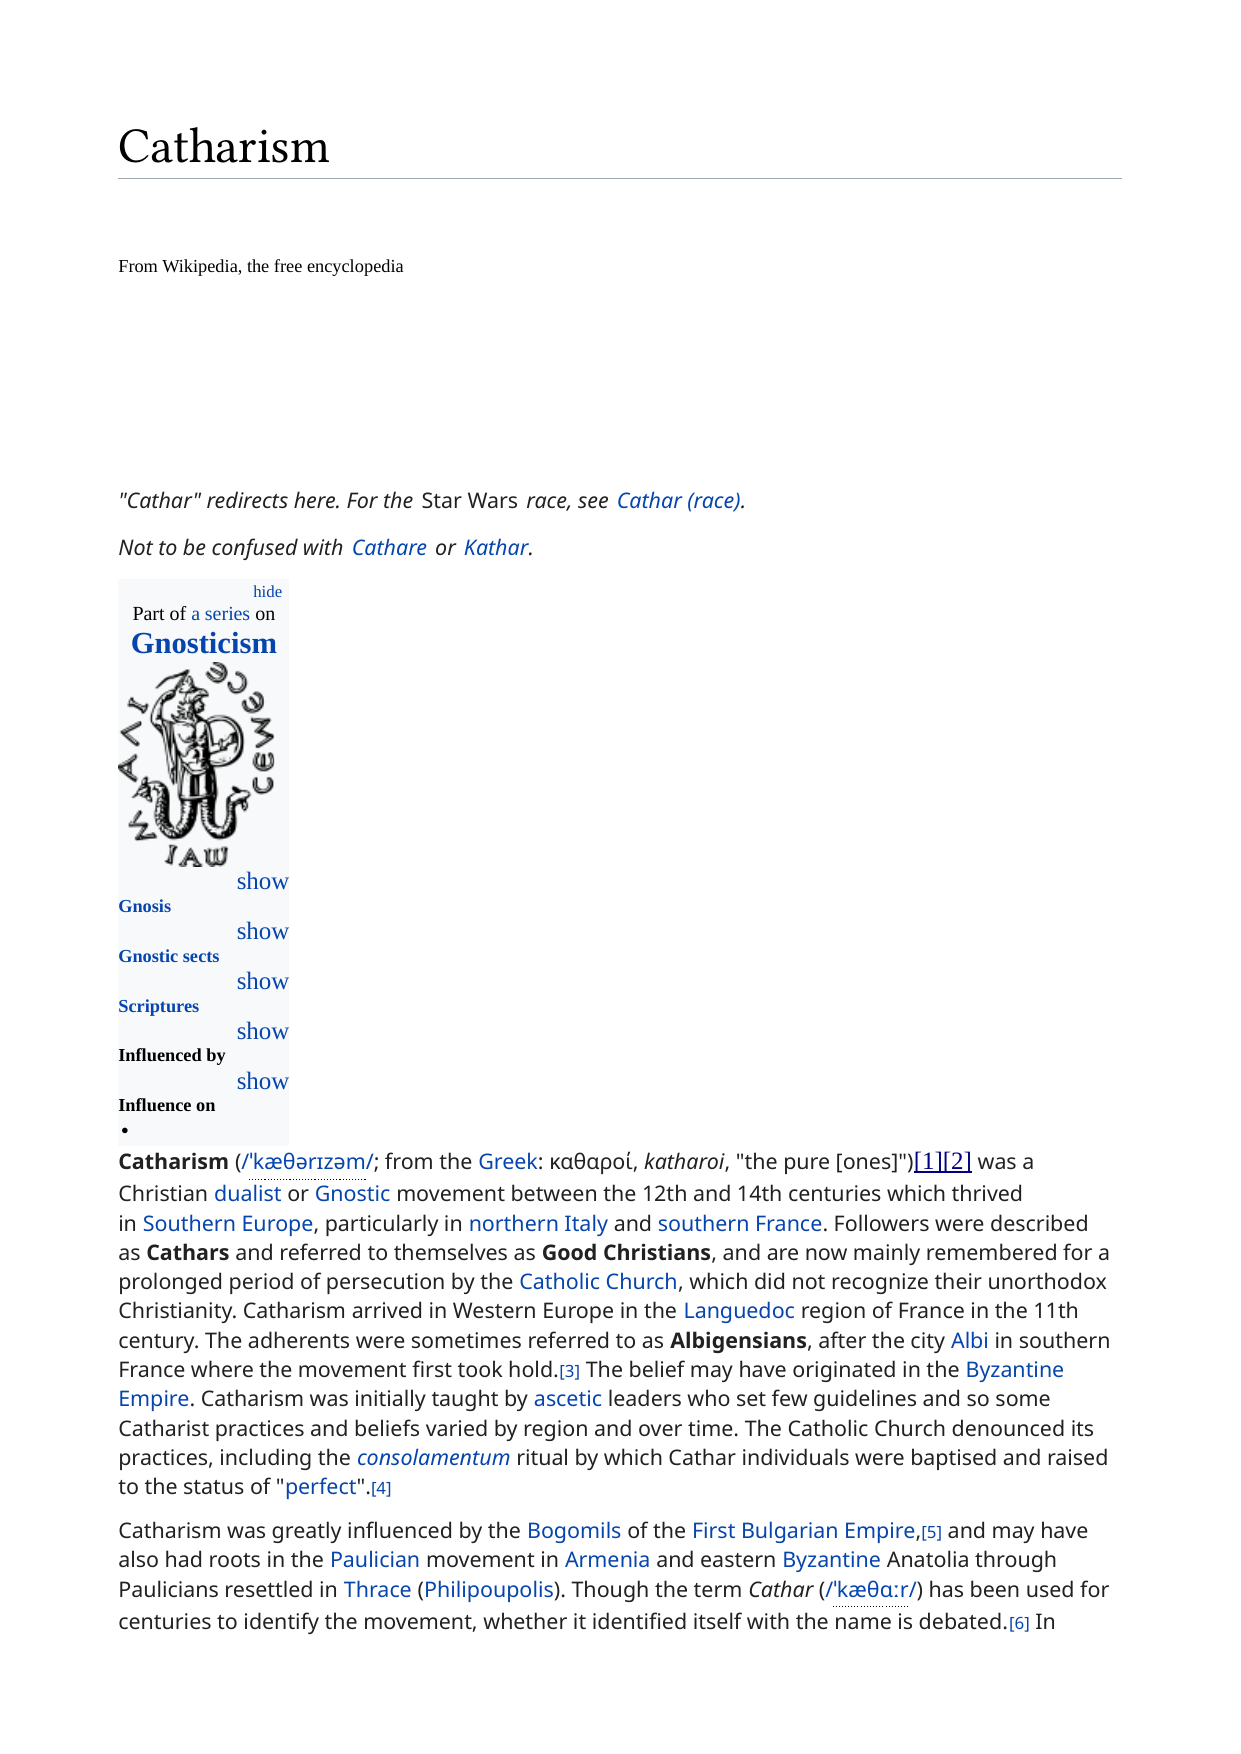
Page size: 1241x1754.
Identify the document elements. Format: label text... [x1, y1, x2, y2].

table_cell show Scriptures [118, 966, 289, 1016]
table_cell show Influence on [118, 1066, 289, 1116]
table_header hide Part of a series on Gnosticism [118, 579, 289, 663]
text "Cathar" redirects here. For the Star Wars race, see Cathar (race). [118, 486, 1122, 515]
text Catharism was greatly influenced by the Bogomils of the First Bulgarian Empire,[5] and may have also had roots in the Paulician movement in Armenia and eastern Byzantine Anatolia through Paulicians resettled in Thrace (Philipoupolis). Though the term Cathar (/ˈkæθɑːr/) has been used for centuries to identify the movement, whether it identified itself with the name is debated.[6] In [118, 1516, 1122, 1636]
table_cell [275, 663, 289, 866]
picture [118, 662, 275, 867]
text Not to be confused with Cathare or Kathar. [118, 532, 1122, 562]
table_cell [118, 1116, 289, 1146]
table_cell show Influenced by [118, 1016, 289, 1066]
table_cell show Gnostic sects [118, 916, 289, 966]
text Catharism (/ˈkæθərɪzəm/; from the Greek: καθαροί, katharoi, "the pure [ones]")[1][2] was a Christian dualist or Gnostic movement between the 12th and 14th centuries which thrived in Southern Europe, particularly in northern Italy and southern France. Followers were described as Cathars and referred to themselves as Good Christians, and are now mainly remembered for a prolonged period of persecution by the Catholic Church, which did not recognize their unorthodox Christianity. Catharism arrived in Western Europe in the Languedoc region of France in the 11th century. The adherents were sometimes referred to as Albigensians, after the city Albi in southern France where the movement first took hold.[3] The belief may have originated in the Byzantine Empire. Catharism was initially taught by ascetic leaders who set few guidelines and so some Catharist practices and beliefs varied by region and over time. The Catholic Church denounced its practices, including the consolamentum ritual by which Cathar individuals were baptised and raised to the status of "perfect".[4] [118, 1146, 1122, 1501]
text From Wikipedia, the free encyclopedia [118, 256, 1122, 277]
table_cell show Gnosis [118, 866, 289, 916]
subtitle Catharism [118, 118, 1122, 178]
